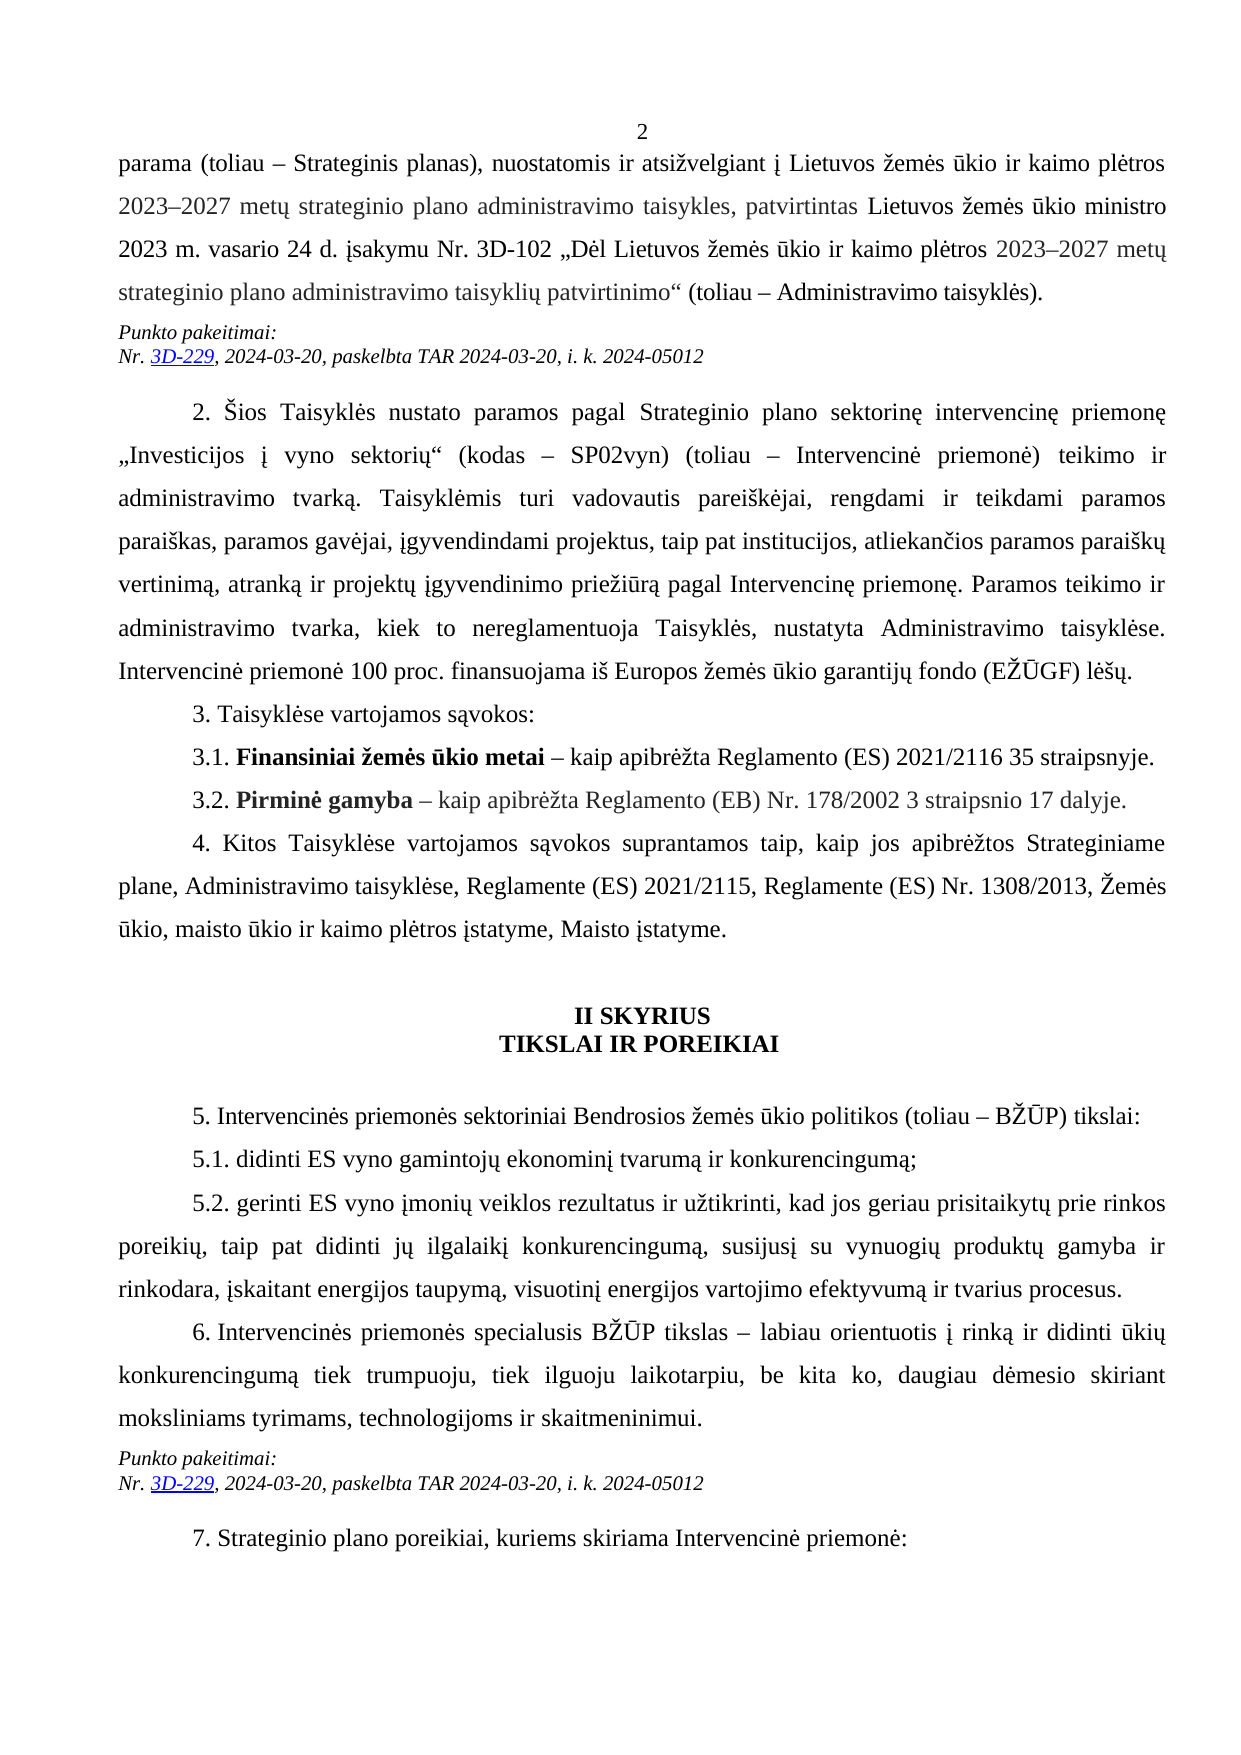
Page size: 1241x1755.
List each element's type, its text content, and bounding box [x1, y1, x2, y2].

text parama (toliau – Strateginis planas), nuostatomis ir atsižvelgiant į Lietuvos žemės ūkio ir kaimo plėtros 2023–2027 metų strateginio plano administravimo taisykles, patvirtintas Lietuvos žemės ūkio ministro 2023 m. vasario 24 d. įsakymu Nr. 3D-102 „Dėl Lietuvos žemės ūkio ir kaimo plėtros 2023–2027 metų strateginio plano administravimo taisyklių patvirtinimo“ (toliau – Administravimo taisyklės). [118, 148, 1166, 306]
text 6. Intervencinės priemonės specialusis BŽŪP tikslas – labiau orientuotis į rinką ir didinti ūkių konkurencingumą tiek trumpuoju, tiek ilguoju laikotarpiu, be kita ko, daugiau dėmesio skiriant moksliniams tyrimams, technologijoms ir skaitmeninimui. [118, 1317, 1166, 1432]
text Punkto pakeitimai: [118, 1446, 1166, 1470]
text TIKSLAI IR POREIKIAI [118, 1029, 1166, 1058]
text 7. Strateginio plano poreikiai, kuriems skiriama Intervencinė priemonė: [118, 1523, 1166, 1552]
text Punkto pakeitimai: [118, 320, 1166, 344]
text Nr. 3D-229, 2024-03-20, paskelbta TAR 2024-03-20, i. k. 2024-05012 [118, 344, 1166, 368]
text 5.2. gerinti ES vyno įmonių veiklos rezultatus ir užtikrinti, kad jos geriau prisitaikytų prie rinkos poreikių, taip pat didinti jų ilgalaikį konkurencingumą, susijusį su vynuogių produktų gamyba ir rinkodara, įskaitant energijos taupymą, visuotinį energijos vartojimo efektyvumą ir tvarius procesus. [118, 1188, 1166, 1303]
text 5. Intervencinės priemonės sektoriniai Bendrosios žemės ūkio politikos (toliau – BŽŪP) tikslai: [118, 1101, 1166, 1130]
text 2. Šios Taisyklės nustato paramos pagal Strateginio plano sektorinę intervencinę priemonę „Investicijos į vyno sektorių“ (kodas – SP02vyn) (toliau – Intervencinė priemonė) teikimo ir administravimo tvarką. Taisyklėmis turi vadovautis pareiškėjai, rengdami ir teikdami paramos paraiškas, paramos gavėjai, įgyvendindami projektus, taip pat institucijos, atliekančios paramos paraiškų vertinimą, atranką ir projektų įgyvendinimo priežiūrą pagal Intervencinę priemonę. Paramos teikimo ir administravimo tvarka, kiek to nereglamentuoja Taisyklės, nustatyta Administravimo taisyklėse. Intervencinė priemonė 100 proc. finansuojama iš Europos žemės ūkio garantijų fondo (EŽŪGF) lėšų. [118, 397, 1166, 684]
text Nr. 3D-229, 2024-03-20, paskelbta TAR 2024-03-20, i. k. 2024-05012 [118, 1470, 1166, 1494]
text 3. Taisyklėse vartojamos sąvokos: [118, 699, 1166, 728]
text 3.2. Pirminė gamyba – kaip apibrėžta Reglamento (EB) Nr. 178/2002 3 straipsnio 17 dalyje. [118, 785, 1166, 814]
text 4. Kitos Taisyklėse vartojamos sąvokos suprantamos taip, kaip jos apibrėžtos Strateginiame plane, Administravimo taisyklėse, Reglamente (ES) 2021/2115, Reglamente (ES) Nr. 1308/2013, Žemės ūkio, maisto ūkio ir kaimo plėtros įstatyme, Maisto įstatyme. [118, 828, 1166, 943]
text 5.1. didinti ES vyno gamintojų ekonominį tvarumą ir konkurencingumą; [118, 1144, 1166, 1173]
text II SKYRIUS [118, 1001, 1166, 1029]
text 3.1. Finansiniai žemės ūkio metai – kaip apibrėžta Reglamento (ES) 2021/2116 35 straipsnyje. [118, 742, 1166, 771]
